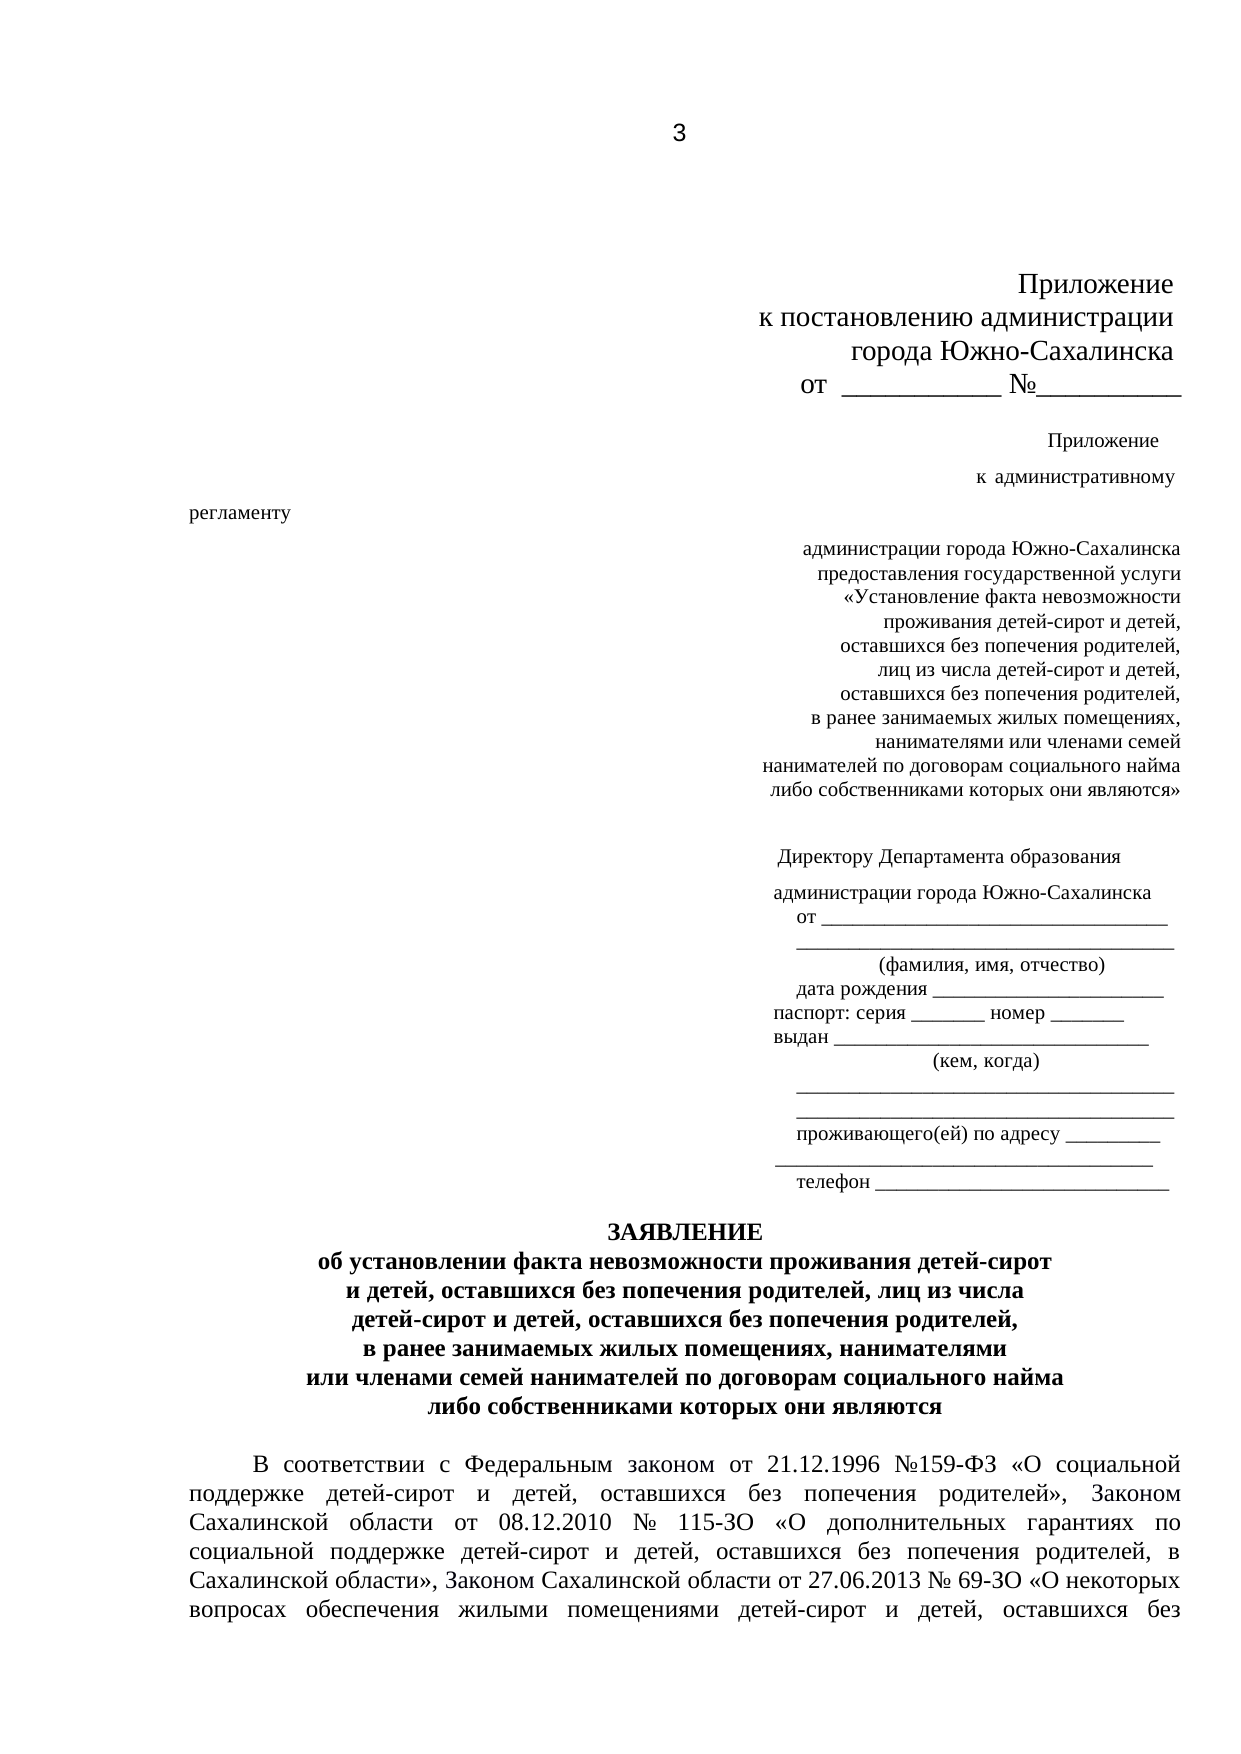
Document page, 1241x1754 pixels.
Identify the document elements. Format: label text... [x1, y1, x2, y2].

text в ранее занимаемых жилых помещениях, [177, 705, 1181, 729]
text от ___________ №__________ [177, 367, 1181, 400]
text предоставления государственной услуги [177, 560, 1181, 584]
text выдан ______________________________ [177, 1024, 1181, 1048]
text (кем, когда) [177, 1048, 1181, 1072]
text В соответствии с Федеральным законом от 21.12.1996 №159-ФЗ «О социальной поддержке детей-сирот и детей, оставшихся без попечения родителей», Законом Сахалинской области от 08.12.2010 № 115-ЗО «О дополнительных гарантиях по социальной поддержке детей-сирот и детей, оставшихся без попечения родителей, в Сахалинской области», Законом Сахалинской области от 27.06.2013 № 69-ЗО «О некоторых вопросах обеспечения жилыми помещениями детей-сирот и детей, оставшихся без [189, 1449, 1181, 1623]
text к постановлению администрации [177, 300, 1181, 333]
text оставшихся без попечения родителей, [177, 681, 1181, 705]
text дата рождения ______________________ [177, 976, 1181, 1000]
text (фамилия, имя, отчество) [177, 952, 1181, 976]
text «Установление факта невозможности [177, 584, 1181, 608]
text об установлении факта невозможности проживания детей-сирот [189, 1246, 1181, 1275]
text в ранее занимаемых жилых помещениях, нанимателями [189, 1333, 1181, 1362]
text проживающего(ей) по адресу _________ [177, 1120, 1181, 1144]
text Директору Департамента образования [183, 844, 1175, 868]
text ЗАЯВЛЕНИЕ [189, 1217, 1181, 1246]
text или членами семей нанимателей по договорам социального найма [189, 1362, 1181, 1391]
text паспорт: серия _______ номер _______ [177, 1000, 1181, 1024]
text Приложение [177, 266, 1181, 300]
text телефон ____________________________ [177, 1168, 1181, 1193]
text нанимателей по договорам социального найма [177, 753, 1181, 777]
text детей-сирот и детей, оставшихся без попечения родителей, [189, 1304, 1181, 1333]
text лиц из числа детей-сирот и детей, [177, 657, 1181, 681]
text либо собственниками которых они являются [189, 1391, 1181, 1420]
text ____________________________________ [177, 928, 1181, 952]
text администрации города Южно-Сахалинска [177, 880, 1181, 904]
text ____________________________________ [177, 1144, 1181, 1168]
text города Южно-Сахалинска [177, 333, 1181, 367]
text и детей, оставшихся без попечения родителей, лиц из числа [189, 1275, 1181, 1304]
text проживания детей-сирот и детей, [177, 608, 1181, 632]
text оставшихся без попечения родителей, [177, 632, 1181, 657]
text от _________________________________ [177, 904, 1181, 928]
text Приложение [183, 428, 1175, 452]
text нанимателями или членами семей [177, 729, 1181, 753]
text ____________________________________ [177, 1072, 1181, 1096]
text к административному регламенту [183, 464, 1175, 524]
text либо собственниками которых они являются» [177, 777, 1181, 801]
text администрации города Южно-Сахалинска [177, 536, 1181, 560]
text ____________________________________ [177, 1096, 1181, 1120]
